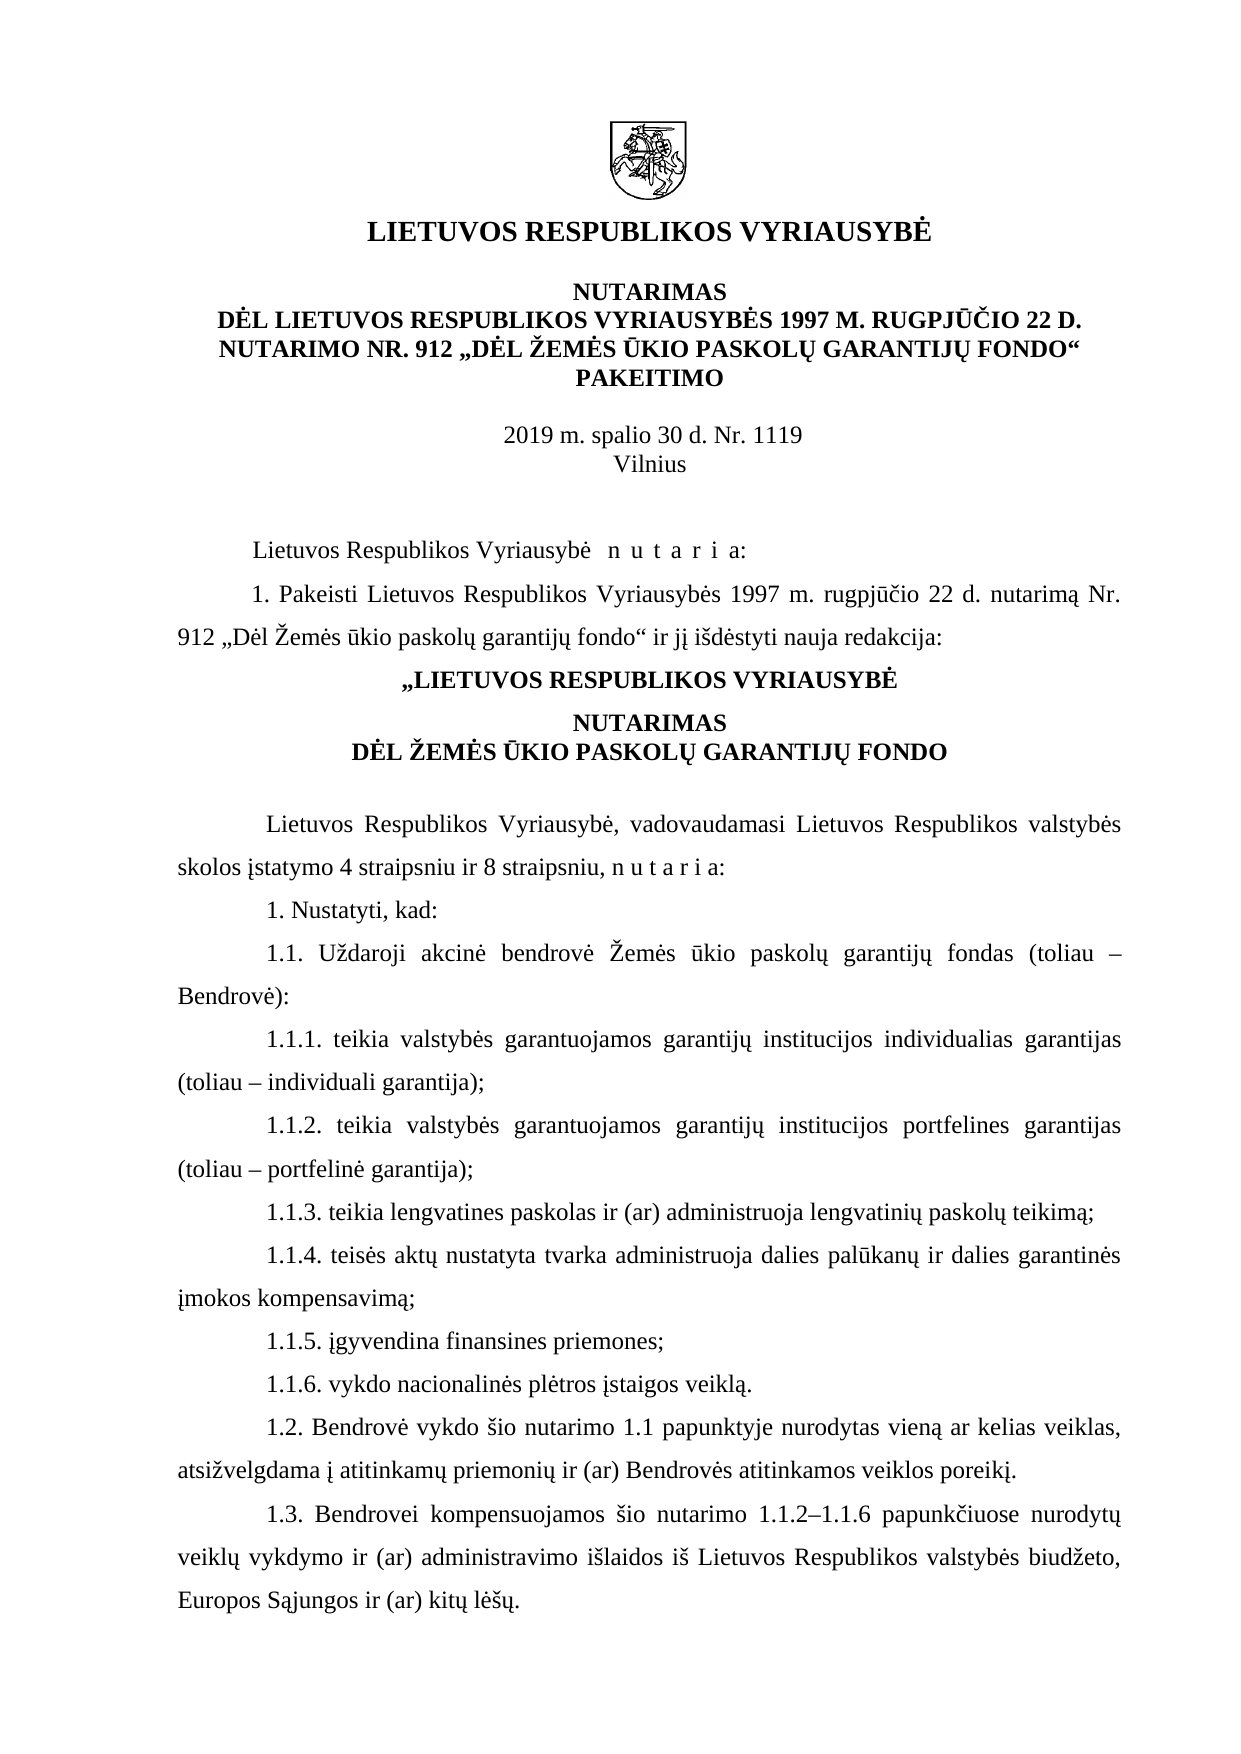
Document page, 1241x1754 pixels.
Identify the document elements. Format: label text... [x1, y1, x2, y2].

text Lietuvos Respublikos Vyriausybė nutaria: [177, 536, 1122, 564]
text Lietuvos Respublikos Vyriausybė, vadovaudamasi Lietuvos Respublikos valstybės skolos įstatymo 4 straipsniu ir 8 straipsniu, n u t a r i a: [177, 809, 1122, 881]
text 1.1.1. teikia valstybės garantuojamos garantijų institucijos individualias garantijas (toliau – individuali garantija); [177, 1024, 1122, 1096]
text 1. Pakeisti Lietuvos Respublikos Vyriausybės 1997 m. rugpjūčio 22 d. nutarimą Nr. 912 „Dėl Žemės ūkio paskolų garantijų fondo“ ir jį išdėstyti nauja redakcija: [177, 579, 1122, 651]
text „LIETUVOS RESPUBLIKOS VYRIAUSYBĖ [177, 665, 1122, 694]
text DĖL LIETUVOS RESPUBLIKOS VYRIAUSYBĖS 1997 M. RUGPJŪČIO 22 D. NUTARIMO NR. 912 „DĖL ŽEMĖS ŪKIO PASKOLŲ GARANTIJŲ FONDO“ PAKEITIMO [177, 306, 1122, 392]
text NUTARIMAS [177, 708, 1122, 737]
text 1.3. Bendrovei kompensuojamos šio nutarimo 1.1.2–1.1.6 papunkčiuose nurodytų veiklų vykdymo ir (ar) administravimo išlaidos iš Lietuvos Respublikos valstybės biudžeto, Europos Sąjungos ir (ar) kitų lėšų. [177, 1499, 1122, 1614]
text 2019 m. spalio 30 d. Nr. 1119 [177, 421, 1122, 449]
text 1.2. Bendrovė vykdo šio nutarimo 1.1 papunktyje nurodytas vieną ar kelias veiklas, atsižvelgdama į atitinkamų priemonių ir (ar) Bendrovės atitinkamos veiklos poreikį. [177, 1412, 1122, 1484]
text 1.1. Uždaroji akcinė bendrovė Žemės ūkio paskolų garantijų fondas (toliau – Bendrovė): [177, 938, 1122, 1010]
text DĖL ŽEMĖS ŪKIO PASKOLŲ GARANTIJŲ FONDO [177, 737, 1122, 766]
text 1.1.2. teikia valstybės garantuojamos garantijų institucijos portfelines garantijas (toliau – portfelinė garantija); [177, 1111, 1122, 1182]
text 1. Nustatyti, kad: [177, 895, 1122, 924]
text 1.1.3. teikia lengvatines paskolas ir (ar) administruoja lengvatinių paskolų teikimą; [177, 1197, 1122, 1226]
text nutarimas [177, 277, 1122, 306]
text 1.1.5. įgyvendina finansines priemones; [177, 1326, 1122, 1355]
text 1.1.4. teisės aktų nustatyta tvarka administruoja dalies palūkanų ir dalies garantinės įmokos kompensavimą; [177, 1240, 1122, 1312]
text 1.1.6. vykdo nacionalinės plėtros įstaigos veiklą. [177, 1369, 1122, 1398]
text Lietuvos Respublikos Vyriausybė [177, 214, 1122, 248]
text Vilnius [177, 449, 1122, 478]
